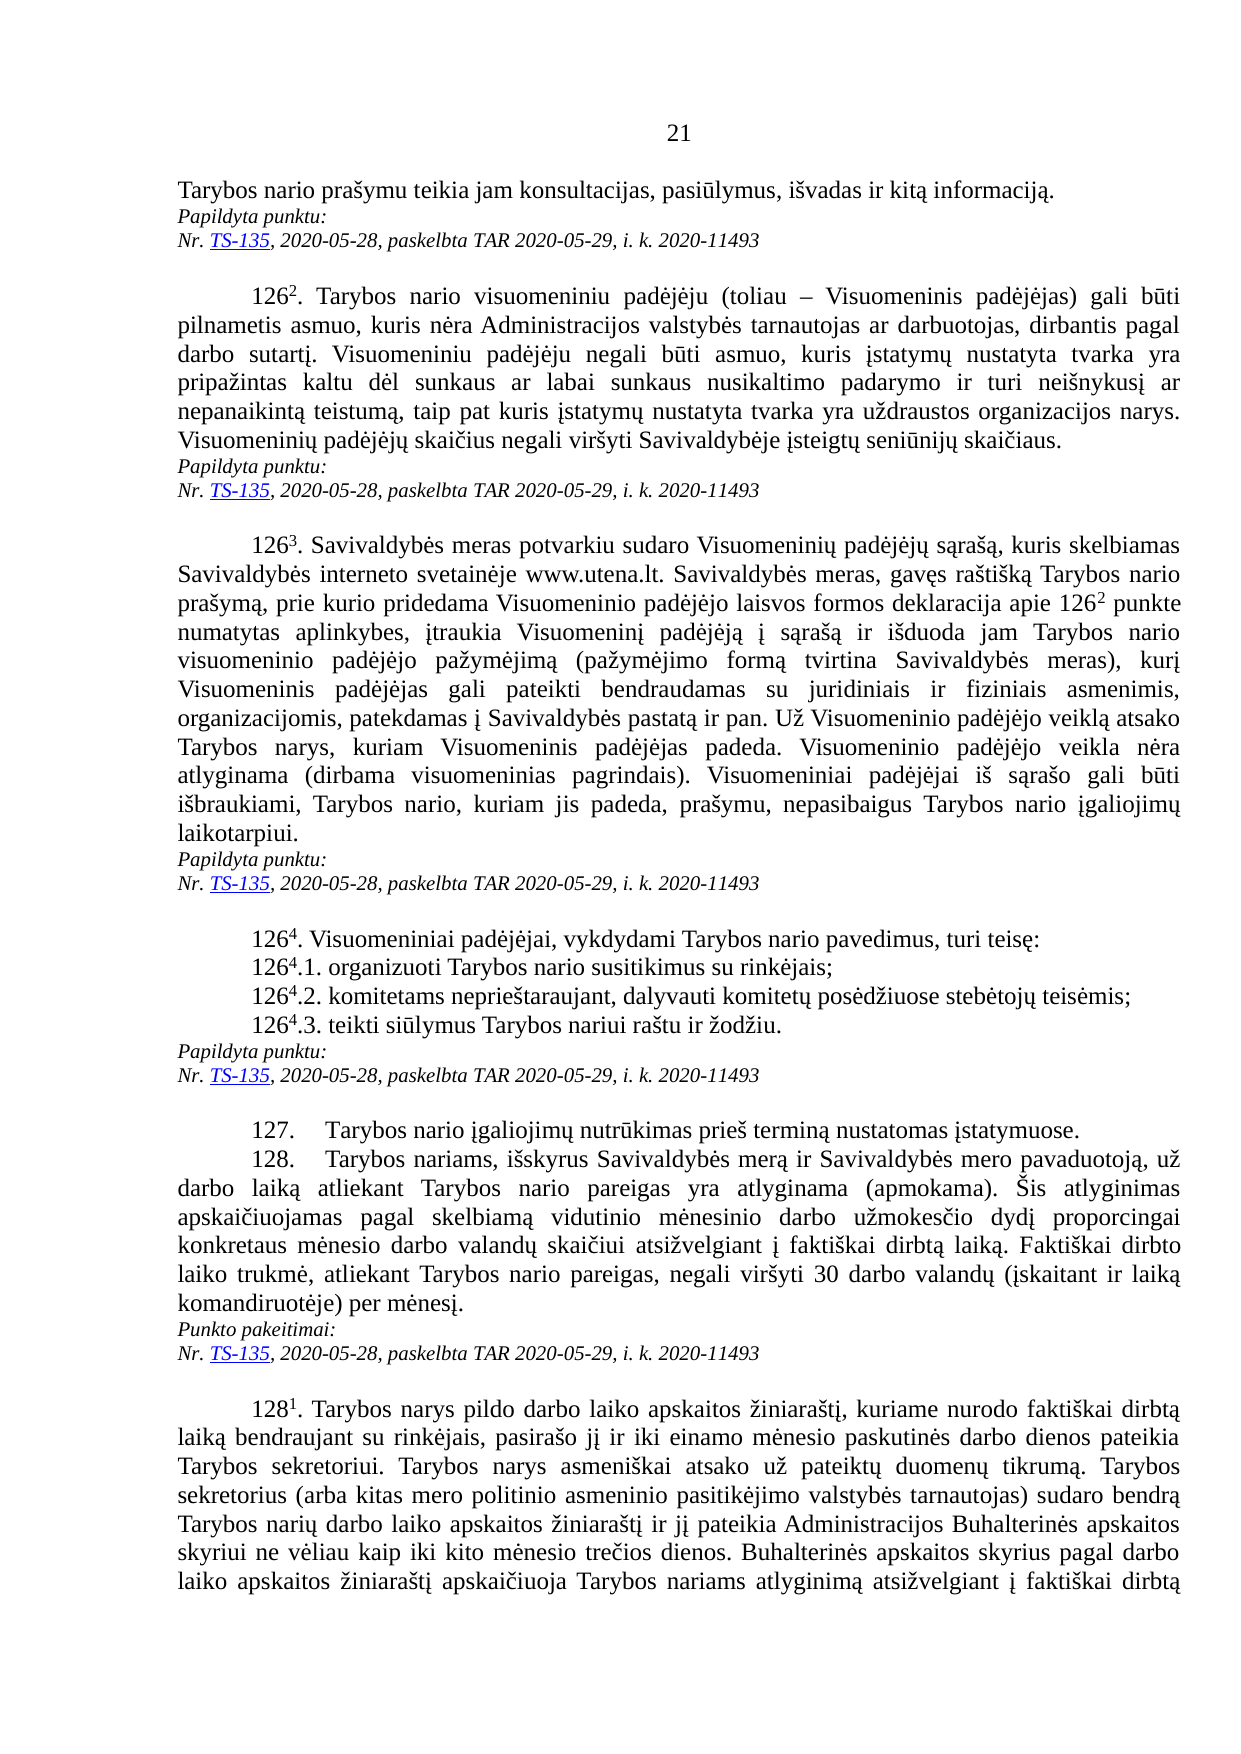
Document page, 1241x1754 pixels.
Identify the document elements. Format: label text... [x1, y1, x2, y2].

text 1281. Tarybos narys pildo darbo laiko apskaitos žiniaraštį, kuriame nurodo faktiškai dirbtą laiką bendraujant su rinkėjais, pasirašo jį ir iki einamo mėnesio paskutinės darbo dienos pateikia Tarybos sekretoriui. Tarybos narys asmeniškai atsako už pateiktų duomenų tikrumą. Tarybos sekretorius (arba kitas mero politinio asmeninio pasitikėjimo valstybės tarnautojas) sudaro bendrą Tarybos narių darbo laiko apskaitos žiniaraštį ir jį pateikia Administracijos Buhalterinės apskaitos skyriui ne vėliau kaip iki kito mėnesio trečios dienos. Buhalterinės apskaitos skyrius pagal darbo laiko apskaitos žiniaraštį apskaičiuoja Tarybos nariams atlyginimą atsižvelgiant į faktiškai dirbtą [177, 1394, 1181, 1595]
text Punkto pakeitimai: [177, 1317, 1181, 1341]
text 1264.1. organizuoti Tarybos nario susitikimus su rinkėjais; [177, 952, 1181, 981]
text 1264.3. teikti siūlymus Tarybos nariui raštu ir žodžiu. [177, 1010, 1181, 1039]
text 1262. Tarybos nario visuomeniniu padėjėju (toliau – Visuomeninis padėjėjas) gali būti pilnametis asmuo, kuris nėra Administracijos valstybės tarnautojas ar darbuotojas, dirbantis pagal darbo sutartį. Visuomeniniu padėjėju negali būti asmuo, kuris įstatymų nustatyta tvarka yra pripažintas kaltu dėl sunkaus ar labai sunkaus nusikaltimo padarymo ir turi neišnykusį ar nepanaikintą teistumą, taip pat kuris įstatymų nustatyta tvarka yra uždraustos organizacijos narys. Visuomeninių padėjėjų skaičius negali viršyti Savivaldybėje įsteigtų seniūnijų skaičiaus. [177, 281, 1181, 454]
text 1264.2. komitetams neprieštaraujant, dalyvauti komitetų posėdžiuose stebėtojų teisėmis; [177, 981, 1181, 1010]
text Nr. TS-135, 2020-05-28, paskelbta TAR 2020-05-29, i. k. 2020-11493 [177, 478, 1181, 502]
text Papildyta punktu: [177, 1039, 1181, 1063]
text Papildyta punktu: [177, 454, 1181, 478]
text Tarybos nario prašymu teikia jam konsultacijas, pasiūlymus, išvadas ir kitą informaciją. [177, 176, 1181, 204]
text 1263. Savivaldybės meras potvarkiu sudaro Visuomeninių padėjėjų sąrašą, kuris skelbiamas Savivaldybės interneto svetainėje www.utena.lt. Savivaldybės meras, gavęs raštišką Tarybos nario prašymą, prie kurio pridedama Visuomeninio padėjėjo laisvos formos deklaracija apie 1262 punkte numatytas aplinkybes, įtraukia Visuomeninį padėjėją į sąrašą ir išduoda jam Tarybos nario visuomeninio padėjėjo pažymėjimą (pažymėjimo formą tvirtina Savivaldybės meras), kurį Visuomeninis padėjėjas gali pateikti bendraudamas su juridiniais ir fiziniais asmenimis, organizacijomis, patekdamas į Savivaldybės pastatą ir pan. Už Visuomeninio padėjėjo veiklą atsako Tarybos narys, kuriam Visuomeninis padėjėjas padeda. Visuomeninio padėjėjo veikla nėra atlyginama (dirbama visuomeninias pagrindais). Visuomeniniai padėjėjai iš sąrašo gali būti išbraukiami, Tarybos nario, kuriam jis padeda, prašymu, nepasibaigus Tarybos nario įgaliojimų laikotarpiui. [177, 531, 1181, 847]
text Papildyta punktu: [177, 847, 1181, 871]
text Nr. TS-135, 2020-05-28, paskelbta TAR 2020-05-29, i. k. 2020-11493 [177, 228, 1181, 252]
text 127. Tarybos nario įgaliojimų nutrūkimas prieš terminą nustatomas įstatymuose. [177, 1116, 1181, 1144]
text 1264. Visuomeniniai padėjėjai, vykdydami Tarybos nario pavedimus, turi teisę: [177, 924, 1181, 952]
text Nr. TS-135, 2020-05-28, paskelbta TAR 2020-05-29, i. k. 2020-11493 [177, 1063, 1181, 1087]
text 128. Tarybos nariams, išskyrus Savivaldybės merą ir Savivaldybės mero pavaduotoją, už darbo laiką atliekant Tarybos nario pareigas yra atlyginama (apmokama). Šis atlyginimas apskaičiuojamas pagal skelbiamą vidutinio mėnesinio darbo užmokesčio dydį proporcingai konkretaus mėnesio darbo valandų skaičiui atsižvelgiant į faktiškai dirbtą laiką. Faktiškai dirbto laiko trukmė, atliekant Tarybos nario pareigas, negali viršyti 30 darbo valandų (įskaitant ir laiką komandiruotėje) per mėnesį. [177, 1144, 1181, 1317]
text Nr. TS-135, 2020-05-28, paskelbta TAR 2020-05-29, i. k. 2020-11493 [177, 871, 1181, 895]
text Papildyta punktu: [177, 204, 1181, 228]
text Nr. TS-135, 2020-05-28, paskelbta TAR 2020-05-29, i. k. 2020-11493 [177, 1341, 1181, 1365]
